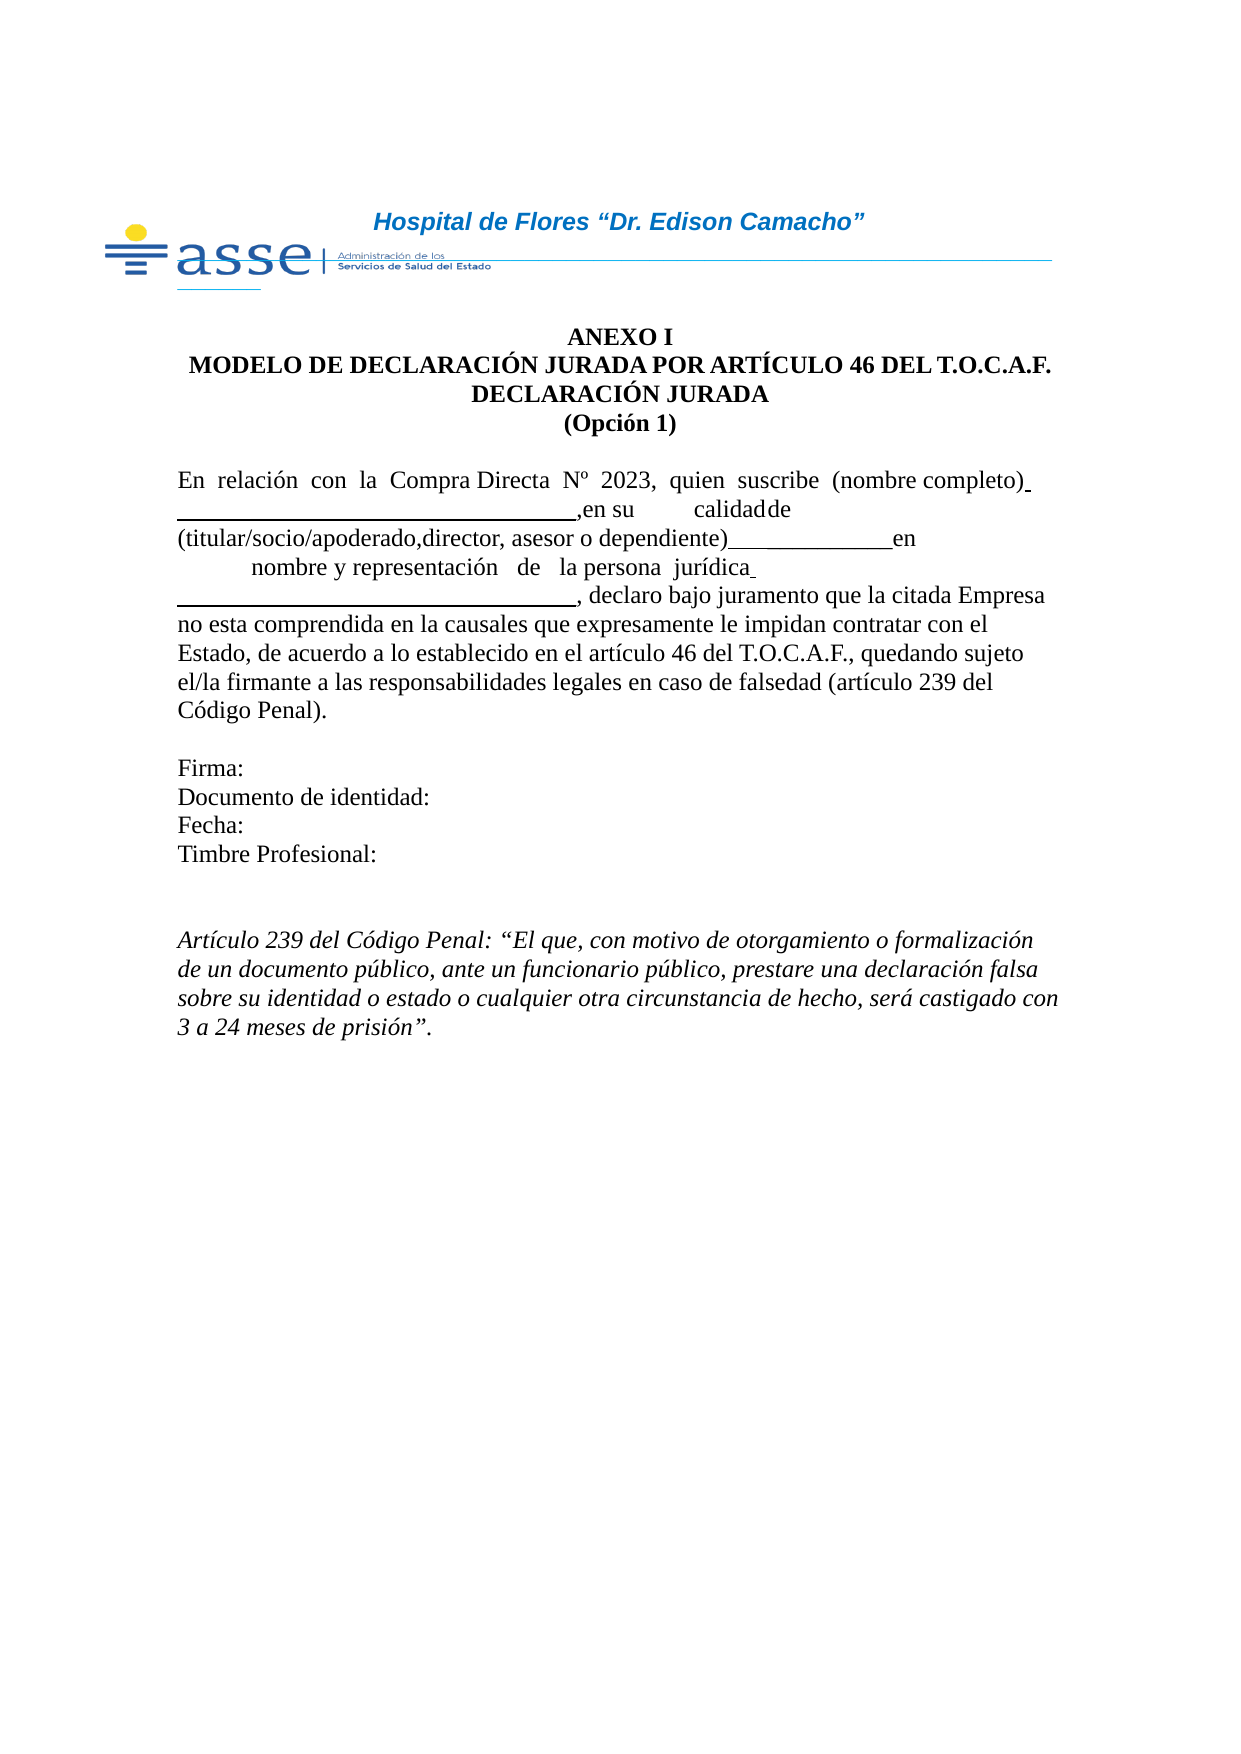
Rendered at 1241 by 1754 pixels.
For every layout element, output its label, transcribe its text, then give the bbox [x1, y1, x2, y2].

text Documento de identidad: [177, 782, 1063, 810]
text Fecha: [177, 810, 1063, 839]
text Firma: [177, 753, 1063, 782]
text Artículo 239 del Código Penal: “El que, con motivo de otorgamiento o formalización de un documento público, ante un funcionario público, prestare una declaración falsa sobre su identidad o estado o cualquier otra circunstancia de hecho, será castigado con 3 a 24 meses de prisión”. [177, 925, 1063, 1040]
text Timbre Profesional: [177, 839, 1063, 868]
text DECLARACIÓN JURADA [177, 379, 1063, 408]
text MODELO DE DECLARACIÓN JURADA POR ARTÍCULO 46 DEL T.O.C.A.F. [177, 350, 1063, 379]
text (Opción 1) [177, 408, 1063, 437]
text ANEXO I [177, 322, 1063, 350]
picture [79, 206, 537, 293]
text En relación con la Compra Directa Nº 2023, quien suscribe (nombre completo) __________________________,en su calidad de (titular/socio/apoderado,director, asesor o dependiente) __________en nombre y representación de la persona jurídica __________________________, declaro bajo juramento que la citada Empresa no esta comprendida en la causales que expresamente le impidan contratar con el Estado, de acuerdo a lo establecido en el artículo 46 del T.O.C.A.F., quedando sujeto el/la firmante a las responsabilidades legales en caso de falsedad (artículo 239 del Código Penal). [177, 465, 1063, 724]
